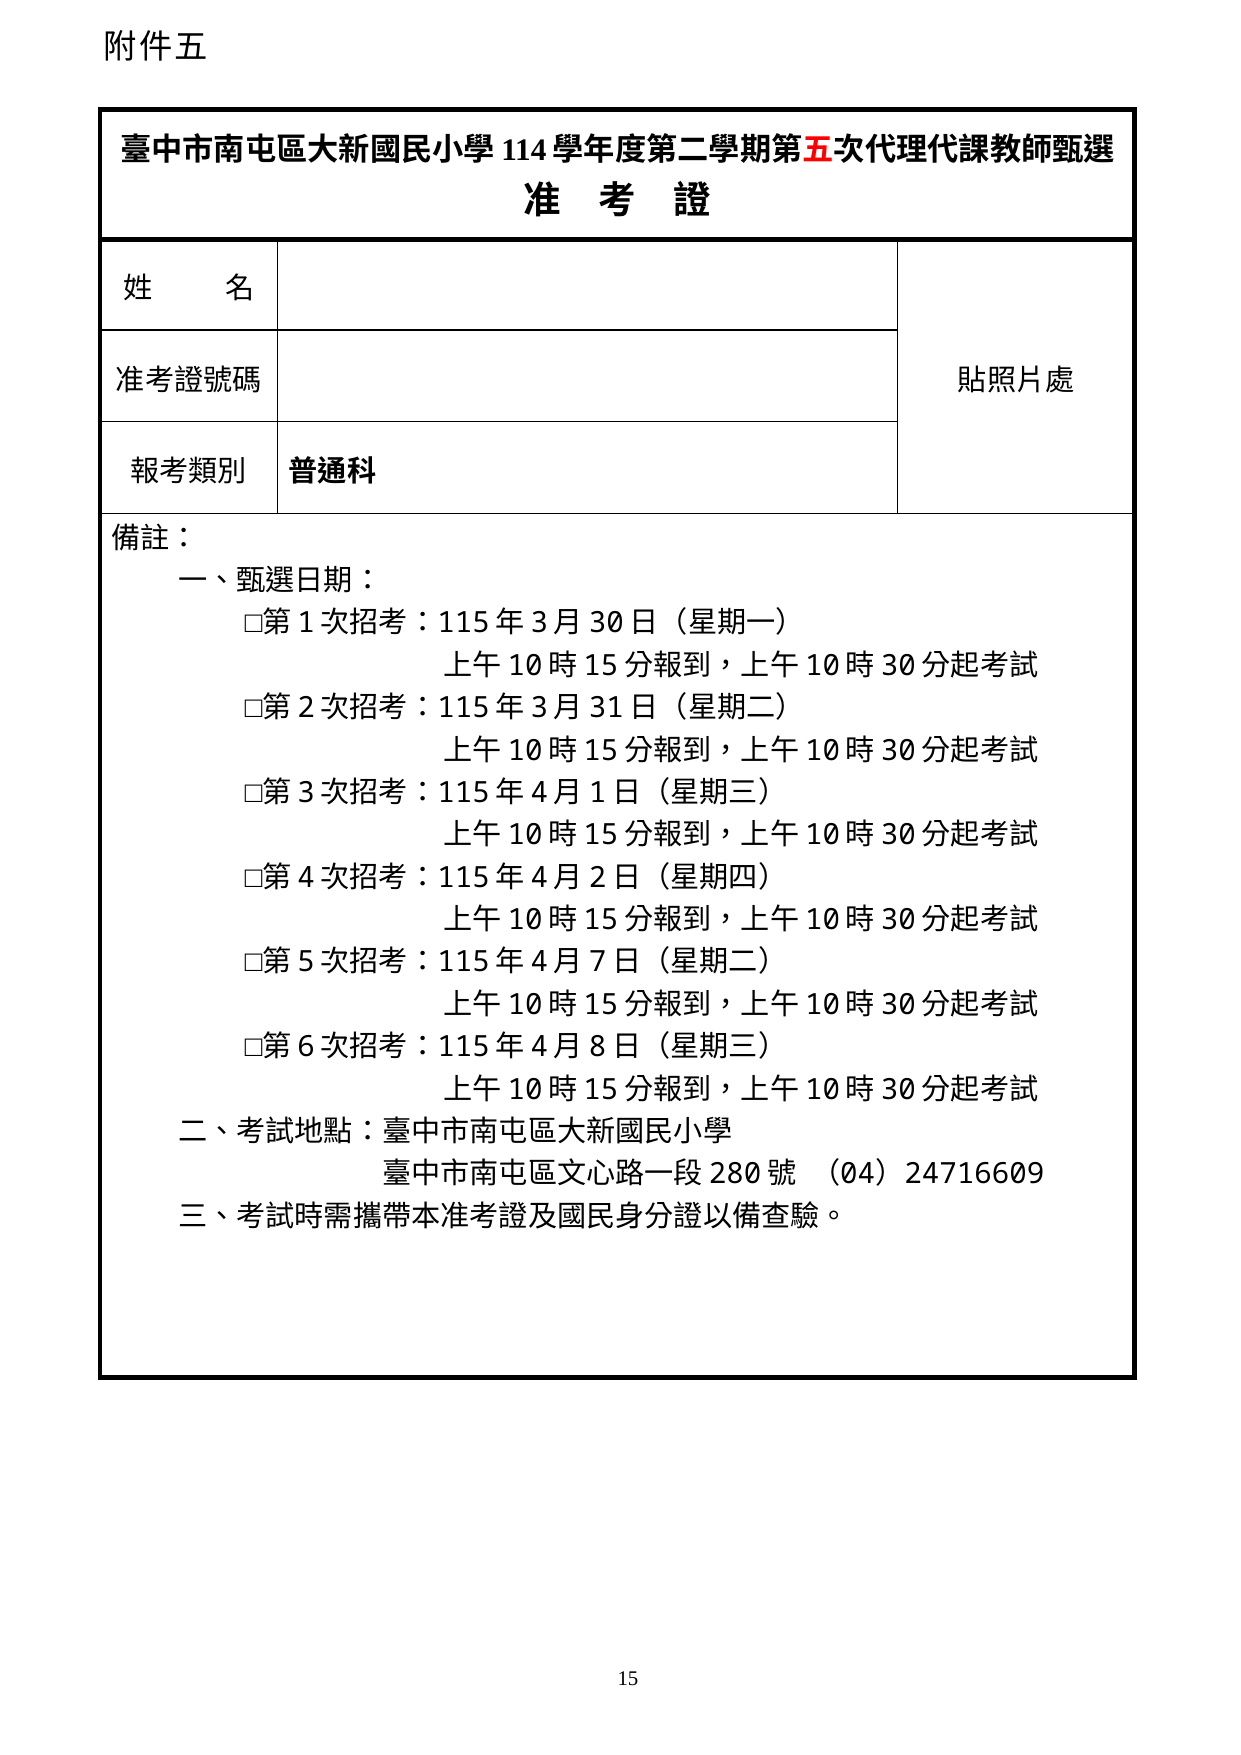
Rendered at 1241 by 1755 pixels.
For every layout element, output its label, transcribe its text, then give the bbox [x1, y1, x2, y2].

table_cell [278, 331, 897, 421]
text 附件五 [103, 20, 1152, 68]
table_cell [278, 242, 897, 329]
table_cell 報考類別 [102, 422, 277, 513]
table_cell 普通科 [278, 422, 897, 513]
table_cell 姓 名 [102, 242, 277, 329]
table_header 臺中市南屯區大新國民小學114學年度第二學期第五次代理代課教師甄選 准 考 證 [102, 112, 1132, 237]
table_cell 貼照片處 [898, 242, 1132, 513]
table_cell 准考證號碼 [102, 331, 277, 421]
table_cell 備註： 一、甄選日期： □第1次招考：115年3月30日（星期一） 上午10時15分報到，上午10時30分起考試 □第2次招考：115年3月31日（星期二） 上午10時15分報到，上午10時30分起考試 □第3次招考：115年4月1日（星期三） 上午10時15分報到，上午10時30分起考試 □第4次招考：115年4月2日（星期四） 上午10時15分報到，上午10時30分起考試 □第5次招考：115年4月7日（星期二） 上午10時15分報到，上午10時30分起考試 □第6次招考：115年4月8日（星期三） 上午10時15分報到，上午10時30分起考試 二、考試地點：臺中市南屯區大新國民小學 臺中市南屯區文心路一段280號 （04）24716609 三、考試時需攜帶本准考證及國民身分證以備查驗。 [102, 514, 1132, 1375]
